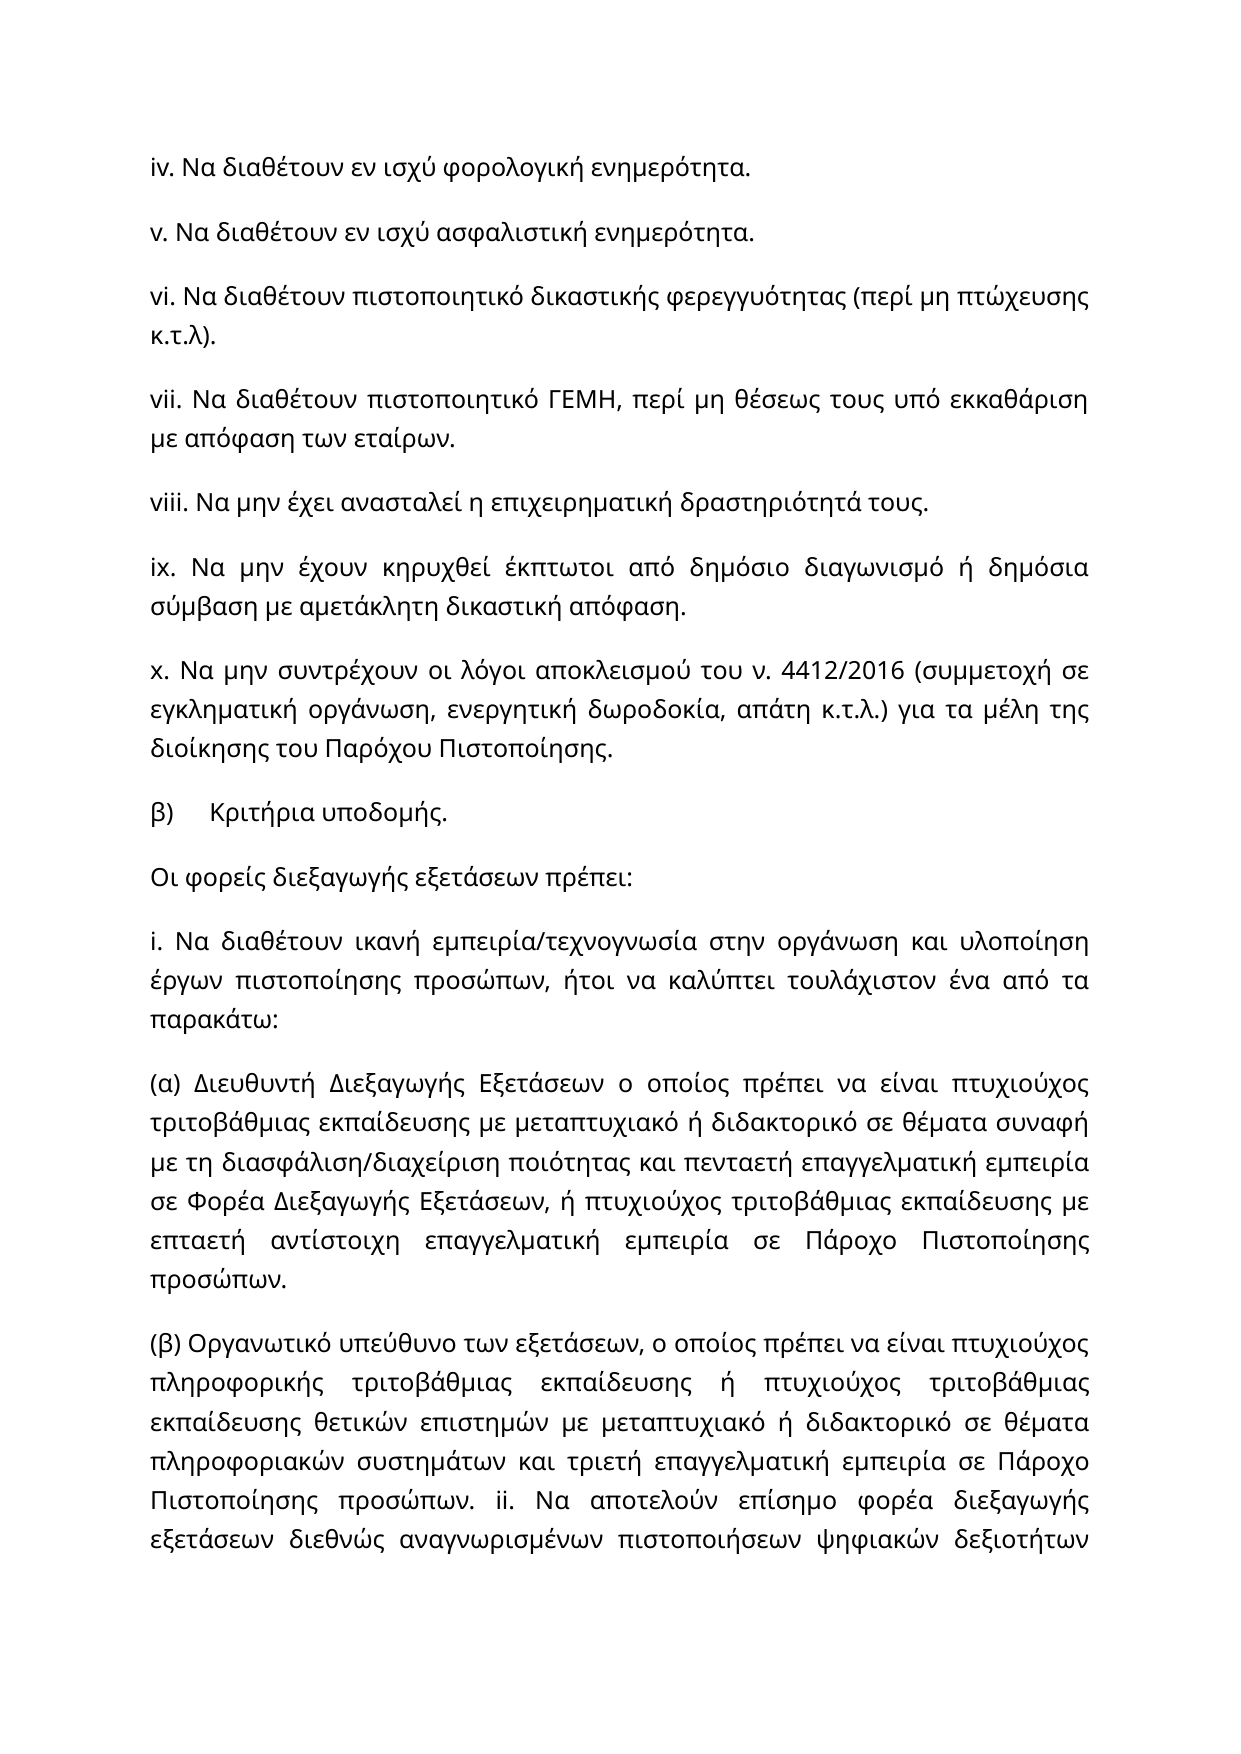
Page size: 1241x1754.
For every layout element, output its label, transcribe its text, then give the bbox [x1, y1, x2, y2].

text Οι φορείς διεξαγωγής εξετάσεων πρέπει: [150, 859, 1090, 893]
text i. Να διαθέτουν ικανή εμπειρία/τεχνογνωσία στην οργάνωση και υλοποίηση έργων πιστοποίησης προσώπων, ήτοι να καλύπτει τουλάχιστον ένα από τα παρακάτω: [150, 923, 1090, 1036]
text viii. Να μην έχει ανασταλεί η επιχειρηματική δραστηριότητά τους. [150, 485, 1090, 519]
text vii. Να διαθέτουν πιστοποιητικό ΓΕΜΗ, περί μη θέσεως τους υπό εκκαθάριση με απόφαση των εταίρων. [150, 382, 1090, 455]
list β) Κριτήρια υποδομής. [150, 795, 1090, 829]
text iv. Να διαθέτουν εν ισχύ φορολογική ενημερότητα. [150, 150, 1090, 184]
text v. Να διαθέτουν εν ισχύ ασφαλιστική ενημερότητα. [150, 214, 1090, 248]
text (α) Διευθυντή Διεξαγωγής Εξετάσεων ο οποίος πρέπει να είναι πτυχιούχος τριτοβάθμιας εκπαίδευσης με μεταπτυχιακό ή διδακτορικό σε θέματα συναφή με τη διασφάλιση/διαχείριση ποιότητας και πενταετή επαγγελματική εμπειρία σε Φορέα Διεξαγωγής Εξετάσεων, ή πτυχιούχος τριτοβάθμιας εκπαίδευσης με επταετή αντίστοιχη επαγγελματική εμπειρία σε Πάροχο Πιστοποίησης προσώπων. [150, 1066, 1090, 1296]
text (β) Οργανωτικό υπεύθυνο των εξετάσεων, ο οποίος πρέπει να είναι πτυχιούχος πληροφορικής τριτοβάθμιας εκπαίδευσης ή πτυχιούχος τριτοβάθμιας εκπαίδευσης θετικών επιστημών με μεταπτυχιακό ή διδακτορικό σε θέματα πληροφοριακών συστημάτων και τριετή επαγγελματική εμπειρία σε Πάροχο Πιστοποίησης προσώπων. ii. Να αποτελούν επίσημο φορέα διεξαγωγής εξετάσεων διεθνώς αναγνωρισμένων πιστοποιήσεων ψηφιακών δεξιοτήτων [150, 1326, 1090, 1556]
text ix. Να μην έχουν κηρυχθεί έκπτωτοι από δημόσιο διαγωνισμό ή δημόσια σύμβαση με αμετάκλητη δικαστική απόφαση. [150, 549, 1090, 622]
text x. Να μην συντρέχουν οι λόγοι αποκλεισμού του ν. 4412/2016 (συμμετοχή σε εγκληματική οργάνωση, ενεργητική δωροδοκία, απάτη κ.τ.λ.) για τα μέλη της διοίκησης του Παρόχου Πιστοποίησης. [150, 652, 1090, 765]
text vi. Να διαθέτουν πιστοποιητικό δικαστικής φερεγγυότητας (περί μη πτώχευσης κ.τ.λ). [150, 278, 1090, 352]
